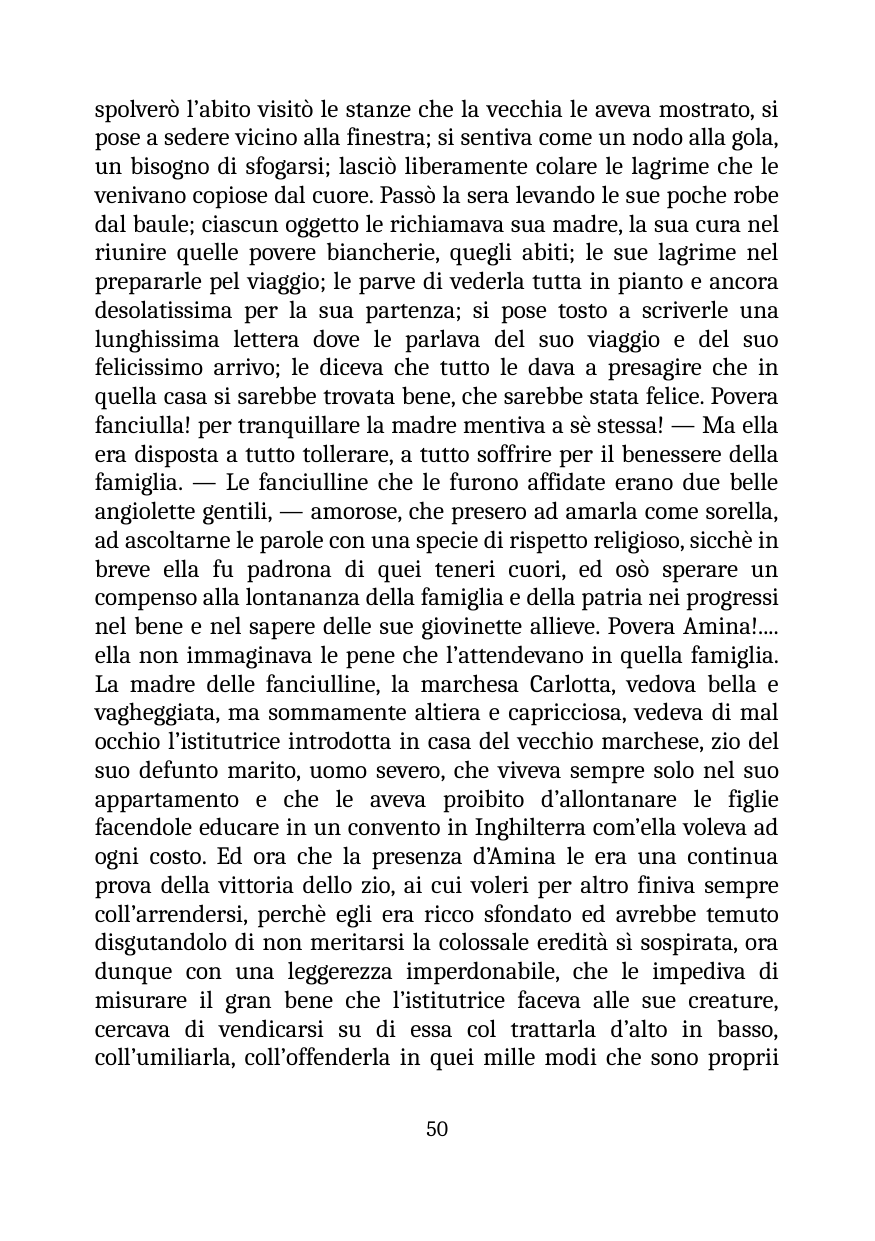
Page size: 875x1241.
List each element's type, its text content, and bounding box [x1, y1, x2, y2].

text spolverò l’abito visitò le stanze che la vecchia le aveva mostrato, si pose a sedere vicino alla finestra; si sentiva come un nodo alla gola, un bisogno di sfogarsi; lasciò liberamente colare le lagrime che le venivano copiose dal cuore. Passò la sera levando le sue poche robe dal baule; ciascun oggetto le richiamava sua madre, la sua cura nel riunire quelle povere biancherie, quegli abiti; le sue lagrime nel prepararle pel viaggio; le parve di vederla tutta in pianto e ancora desolatissima per la sua partenza; si pose tosto a scriverle una lunghissima lettera dove le parlava del suo viaggio e del suo felicissimo arrivo; le diceva che tutto le dava a presagire che in quella casa si sarebbe trovata bene, che sarebbe stata felice. Povera fanciulla! per tranquillare la madre mentiva a sè stessa! — Ma ella era disposta a tutto tollerare, a tutto soffrire per il benessere della famiglia. — Le fanciulline che le furono affidate erano due belle angiolette gentili, — amorose, che presero ad amarla come sorella, ad ascoltarne le parole con una specie di rispetto religioso, sicchè in breve ella fu padrona di quei teneri cuori, ed osò sperare un compenso alla lontananza della famiglia e della patria nei progressi nel bene e nel sapere delle sue giovinette allieve. Povera Amina!.... ella non immaginava le pene che l’attendevano in quella famiglia. La madre delle fanciulline, la marchesa Carlotta, vedova bella e vagheggiata, ma sommamente altiera e capricciosa, vedeva di mal occhio l’istitutrice introdotta in casa del vecchio marchese, zio del suo defunto marito, uomo severo, che viveva sempre solo nel suo appartamento e che le aveva proibito d’allontanare le figlie facendole educare in un convento in Inghilterra com’ella voleva ad ogni costo. Ed ora che la presenza d’Amina le era una continua prova della vittoria dello zio, ai cui voleri per altro finiva sempre coll’arrendersi, perchè egli era ricco sfondato ed avrebbe temuto disgutandolo di non meritarsi la colossale eredità sì sospirata, ora dunque con una leggerezza imperdonabile, che le impediva di misurare il gran bene che l’istitutrice faceva alle sue creature, cercava di vendicarsi su di essa col trattarla d’alto in basso, coll’umiliarla, coll’offenderla in quei mille modi che sono proprii [94, 94, 779, 1072]
